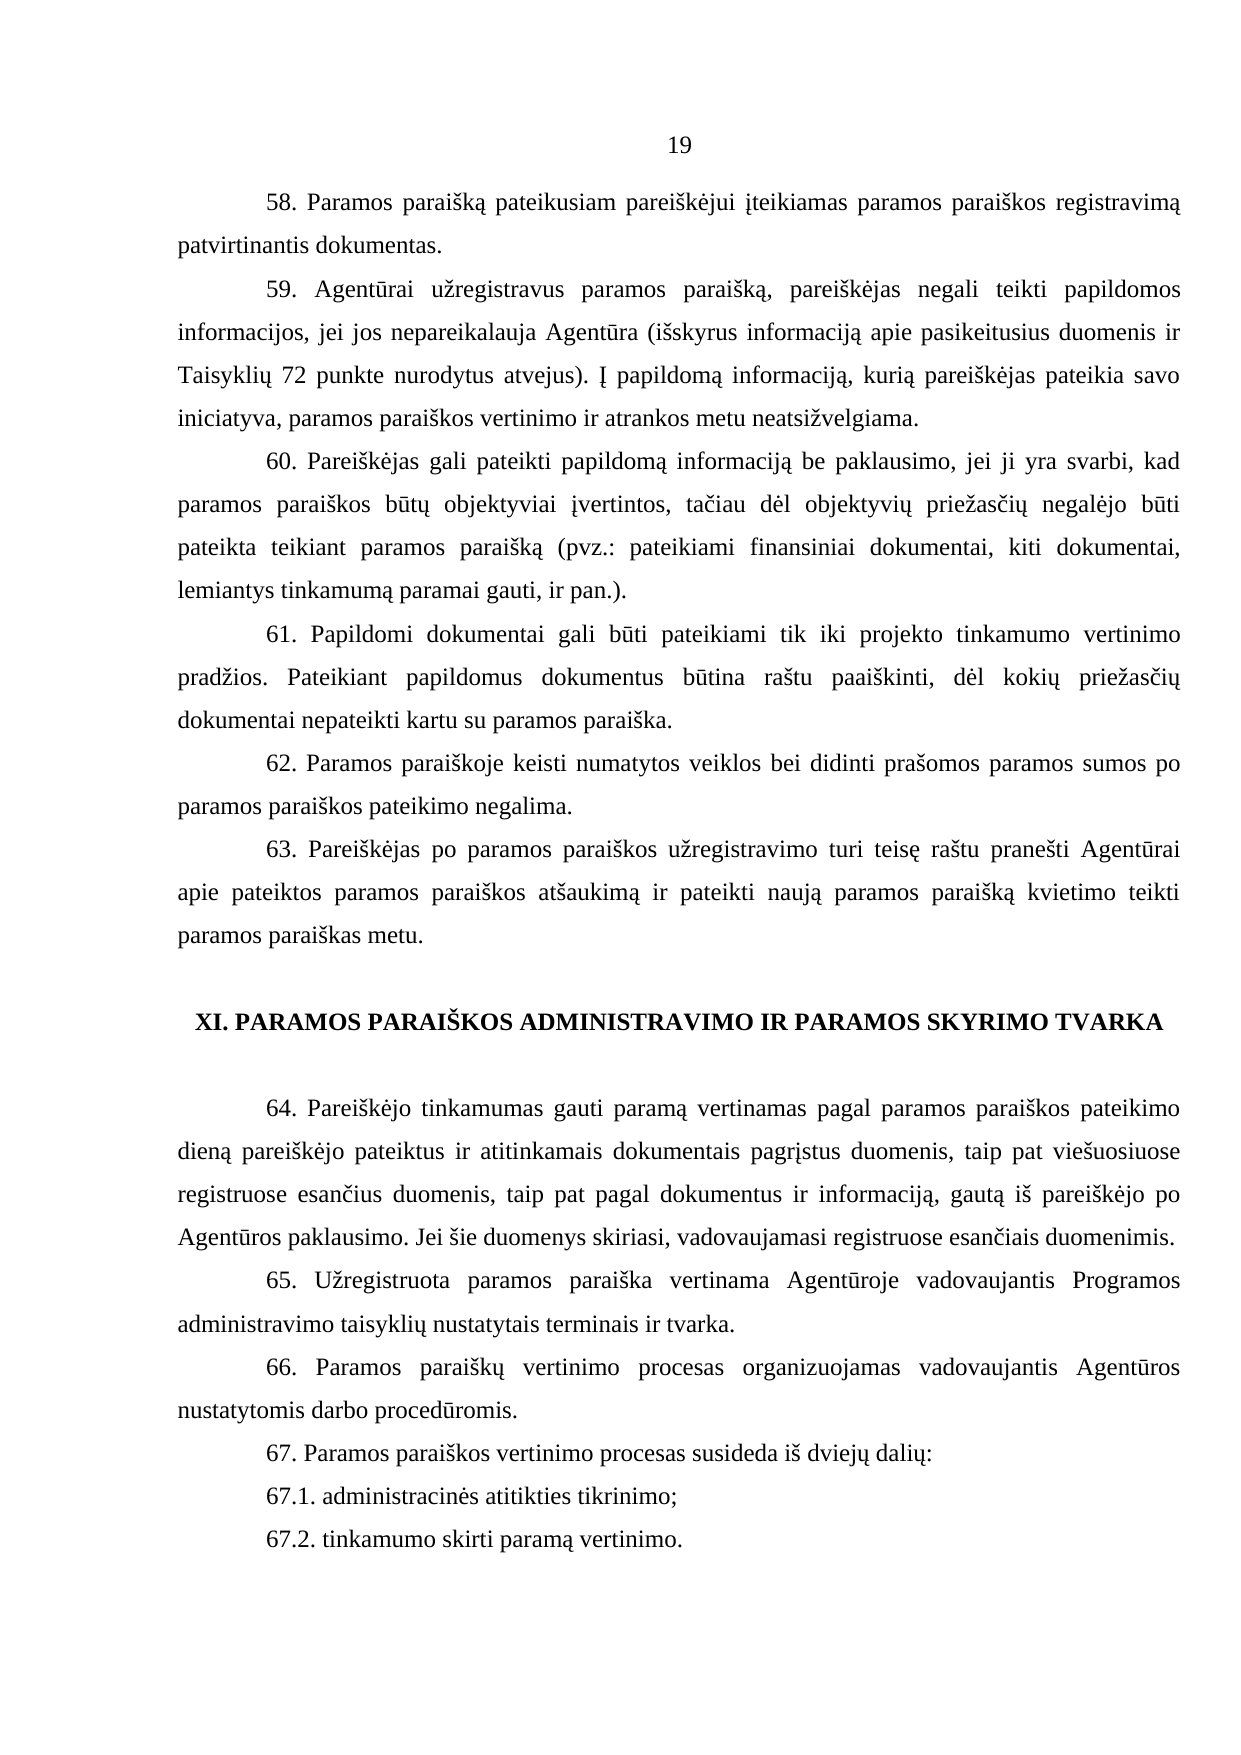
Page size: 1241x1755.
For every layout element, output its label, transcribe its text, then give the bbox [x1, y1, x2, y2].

text 58. Paramos paraišką pateikusiam pareiškėjui įteikiamas paramos paraiškos registravimą patvirtinantis dokumentas. [177, 187, 1181, 259]
text 62. Paramos paraiškoje keisti numatytos veiklos bei didinti prašomos paramos sumos po paramos paraiškos pateikimo negalima. [177, 748, 1181, 820]
text 66. Paramos paraiškų vertinimo procesas organizuojamas vadovaujantis Agentūros nustatytomis darbo procedūromis. [177, 1352, 1181, 1424]
text 64. Pareiškėjo tinkamumas gauti paramą vertinamas pagal paramos paraiškos pateikimo dieną pareiškėjo pateiktus ir atitinkamais dokumentais pagrįstus duomenis, taip pat viešuosiuose registruose esančius duomenis, taip pat pagal dokumentus ir informaciją, gautą iš pareiškėjo po Agentūros paklausimo. Jei šie duomenys skiriasi, vadovaujamasi registruose esančiais duomenimis. [177, 1093, 1181, 1251]
text 65. Užregistruota paramos paraiška vertinama Agentūroje vadovaujantis Programos administravimo taisyklių nustatytais terminais ir tvarka. [177, 1266, 1181, 1337]
text XI. PARAMOS PARAIŠKOS ADMINISTRAVIMO IR PARAMOS SKYRIMO TVARKA [177, 1007, 1181, 1036]
text 59. Agentūrai užregistravus paramos paraišką, pareiškėjas negali teikti papildomos informacijos, jei jos nepareikalauja Agentūra (išskyrus informaciją apie pasikeitusius duomenis ir Taisyklių 72 punkte nurodytus atvejus). Į papildomą informaciją, kurią pareiškėjas pateikia savo iniciatyva, paramos paraiškos vertinimo ir atrankos metu neatsižvelgiama. [177, 274, 1181, 432]
text 63. Pareiškėjas po paramos paraiškos užregistravimo turi teisę raštu pranešti Agentūrai apie pateiktos paramos paraiškos atšaukimą ir pateikti naują paramos paraišką kvietimo teikti paramos paraiškas metu. [177, 834, 1181, 949]
text 67.1. administracinės atitikties tikrinimo; [177, 1481, 1181, 1510]
text 60. Pareiškėjas gali pateikti papildomą informaciją be paklausimo, jei ji yra svarbi, kad paramos paraiškos būtų objektyviai įvertintos, tačiau dėl objektyvių priežasčių negalėjo būti pateikta teikiant paramos paraišką (pvz.: pateikiami finansiniai dokumentai, kiti dokumentai, lemiantys tinkamumą paramai gauti, ir pan.). [177, 446, 1181, 604]
text 67.2. tinkamumo skirti paramą vertinimo. [177, 1524, 1181, 1553]
text 61. Papildomi dokumentai gali būti pateikiami tik iki projekto tinkamumo vertinimo pradžios. Pateikiant papildomus dokumentus būtina raštu paaiškinti, dėl kokių priežasčių dokumentai nepateikti kartu su paramos paraiška. [177, 619, 1181, 734]
text 67. Paramos paraiškos vertinimo procesas susideda iš dviejų dalių: [177, 1438, 1181, 1467]
